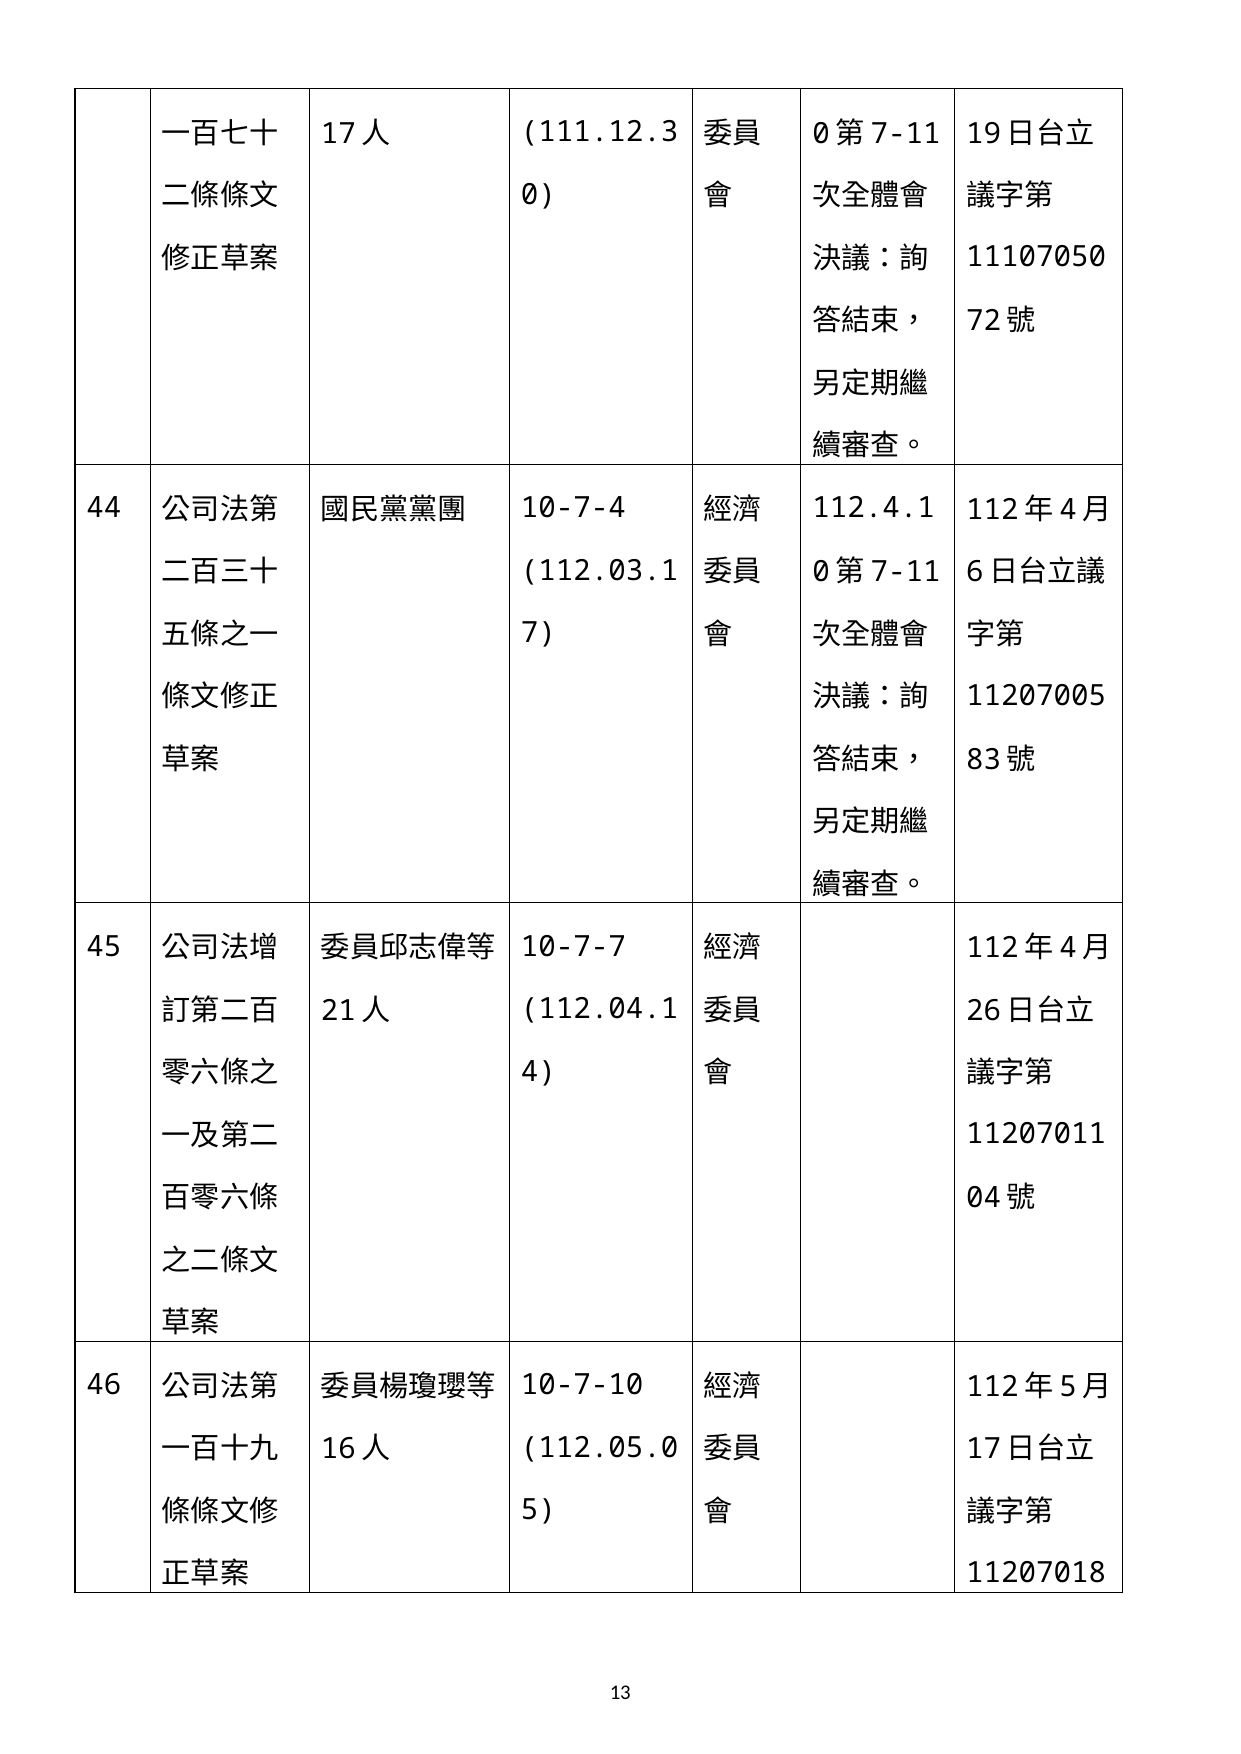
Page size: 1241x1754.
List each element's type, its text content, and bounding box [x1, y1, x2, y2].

table_cell 44 [76, 465, 150, 902]
table_cell 112.4.10第7-11次全體會決議：詢答結束，另定期繼續審查。 [801, 465, 954, 902]
table_cell 公司法增訂第二百零六條之一及第二百零六條之二條文草案 [151, 903, 309, 1341]
table_cell (111.12.30) [510, 89, 692, 464]
table_cell 公司法第一百十九條條文修正草案 [151, 1342, 309, 1592]
table_cell 10-7-4 (112.03.17) [510, 465, 692, 902]
table_cell 0第7-11次全體會決議：詢答結束，另定期繼續審查。 [801, 89, 954, 464]
table_cell 19日台立議字第1110705072號 [955, 89, 1122, 464]
table_cell 46 [76, 1342, 150, 1592]
table_cell 112年5月17日台立議字第11207018 [955, 1342, 1122, 1592]
table_cell 一百七十二條條文修正草案 [151, 89, 309, 464]
table_cell 112年4月6日台立議字第1120700583號 [955, 465, 1122, 902]
table_cell 委員會 [693, 89, 800, 464]
table_cell [801, 1342, 954, 1592]
table_cell 經濟委員會 [693, 1342, 800, 1592]
table_cell 10-7-10 (112.05.05) [510, 1342, 692, 1592]
table_cell [76, 89, 150, 464]
table_cell 10-7-7 (112.04.14) [510, 903, 692, 1341]
table_cell 國民黨黨團 [310, 465, 509, 902]
table_cell 經濟委員會 [693, 903, 800, 1341]
table_cell 112年4月26日台立議字第1120701104號 [955, 903, 1122, 1341]
table_cell 經濟委員會 [693, 465, 800, 902]
table_cell 17人 [310, 89, 509, 464]
table_cell 委員楊瓊瓔等16人 [310, 1342, 509, 1592]
table_cell [801, 903, 954, 1341]
table_cell 委員邱志偉等21人 [310, 903, 509, 1341]
table_cell 公司法第二百三十五條之一條文修正草案 [151, 465, 309, 902]
table_cell 45 [76, 903, 150, 1341]
